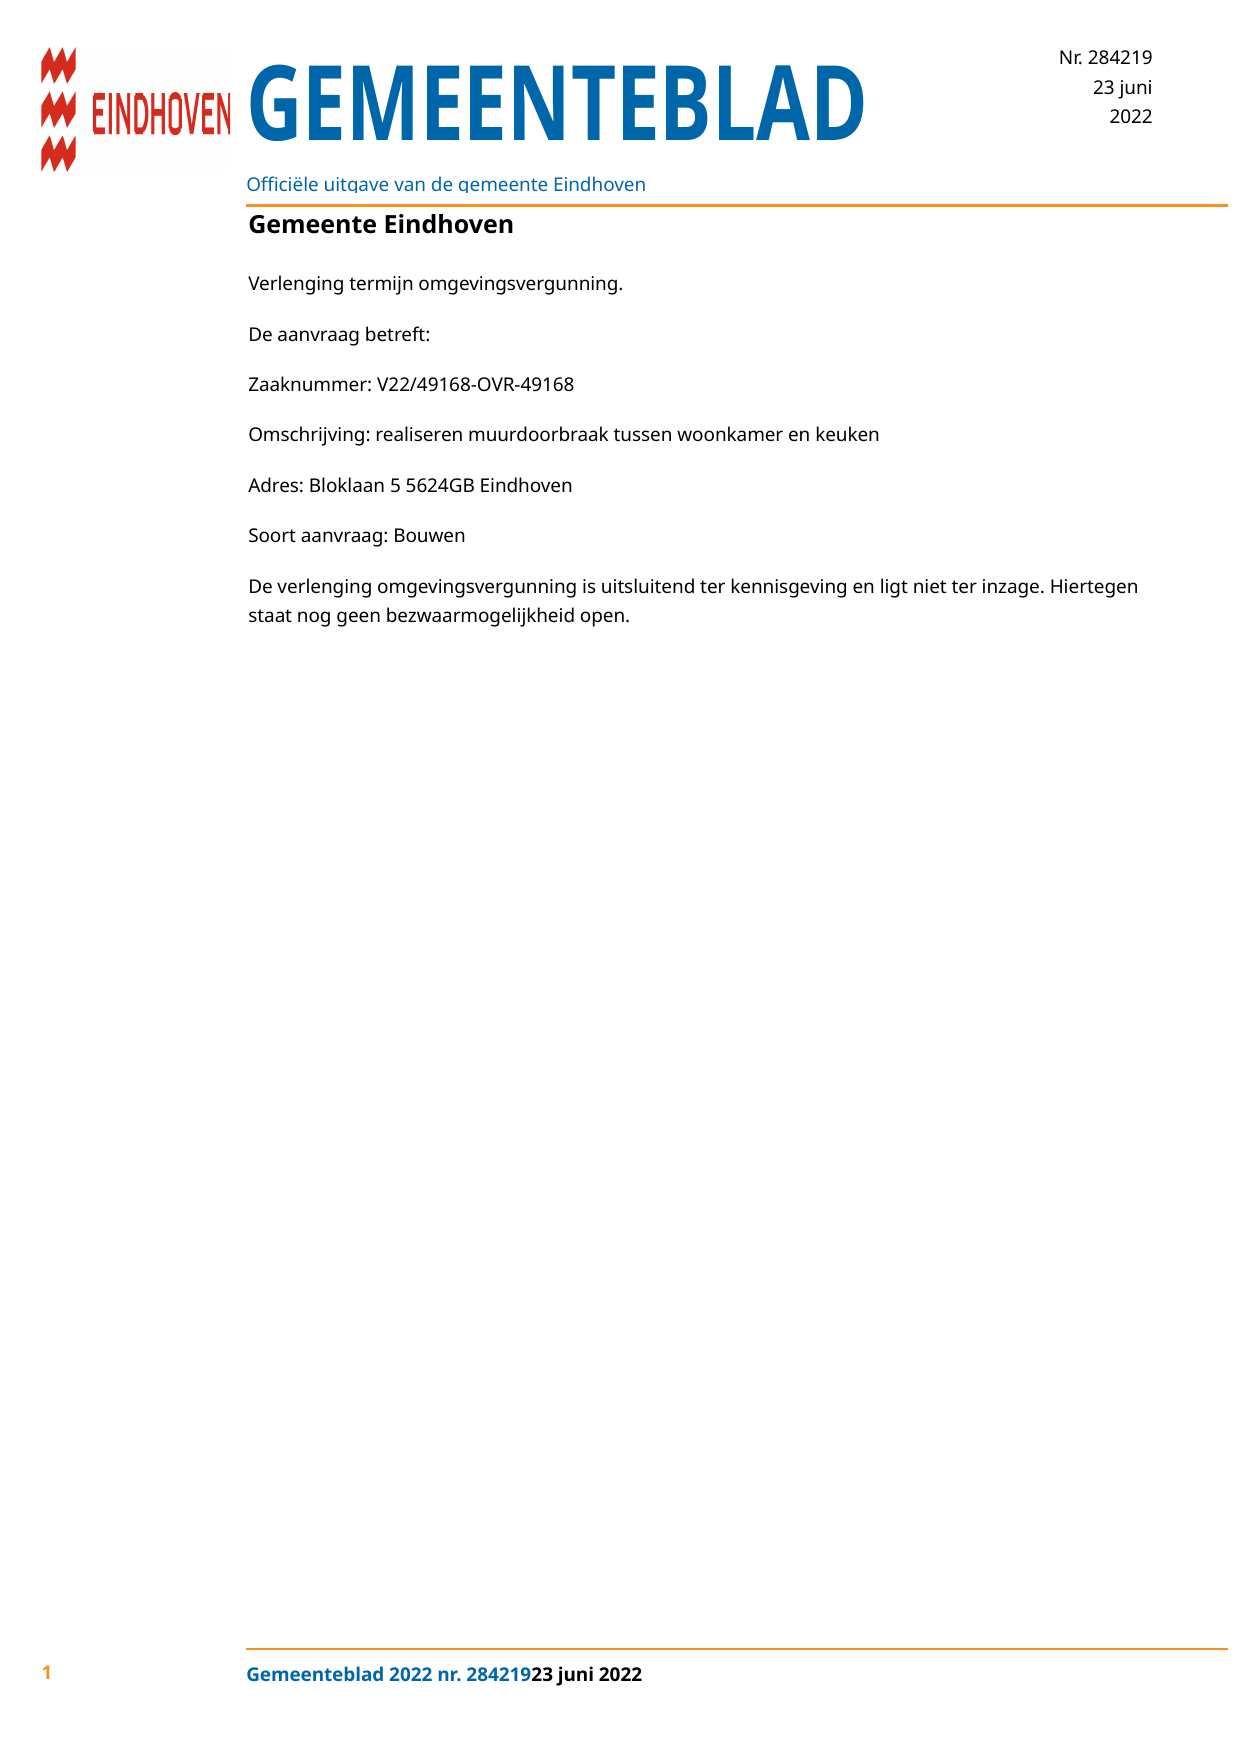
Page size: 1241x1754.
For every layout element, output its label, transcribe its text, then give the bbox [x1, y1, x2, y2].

text De aanvraag betreft: [248, 321, 1152, 346]
text Soort aanvraag: Bouwen [248, 522, 1152, 548]
text Omschrijving: realiseren muurdoorbraak tussen woonkamer en keuken [248, 422, 1152, 447]
text Adres: Bloklaan 5 5624GB Eindhoven [248, 472, 1152, 498]
picture [41, 47, 231, 172]
text De verlenging omgevingsvergunning is uitsluitend ter kennisgeving en ligt niet ter inzage. Hiertegen staat nog geen bezwaarmogelijkheid open. [248, 573, 1152, 628]
text Zaaknummer: V22/49168-OVR-49168 [248, 371, 1152, 397]
text Verlenging termijn omgevingsvergunning. [248, 270, 1152, 296]
text Gemeente Eindhoven [248, 207, 1152, 241]
